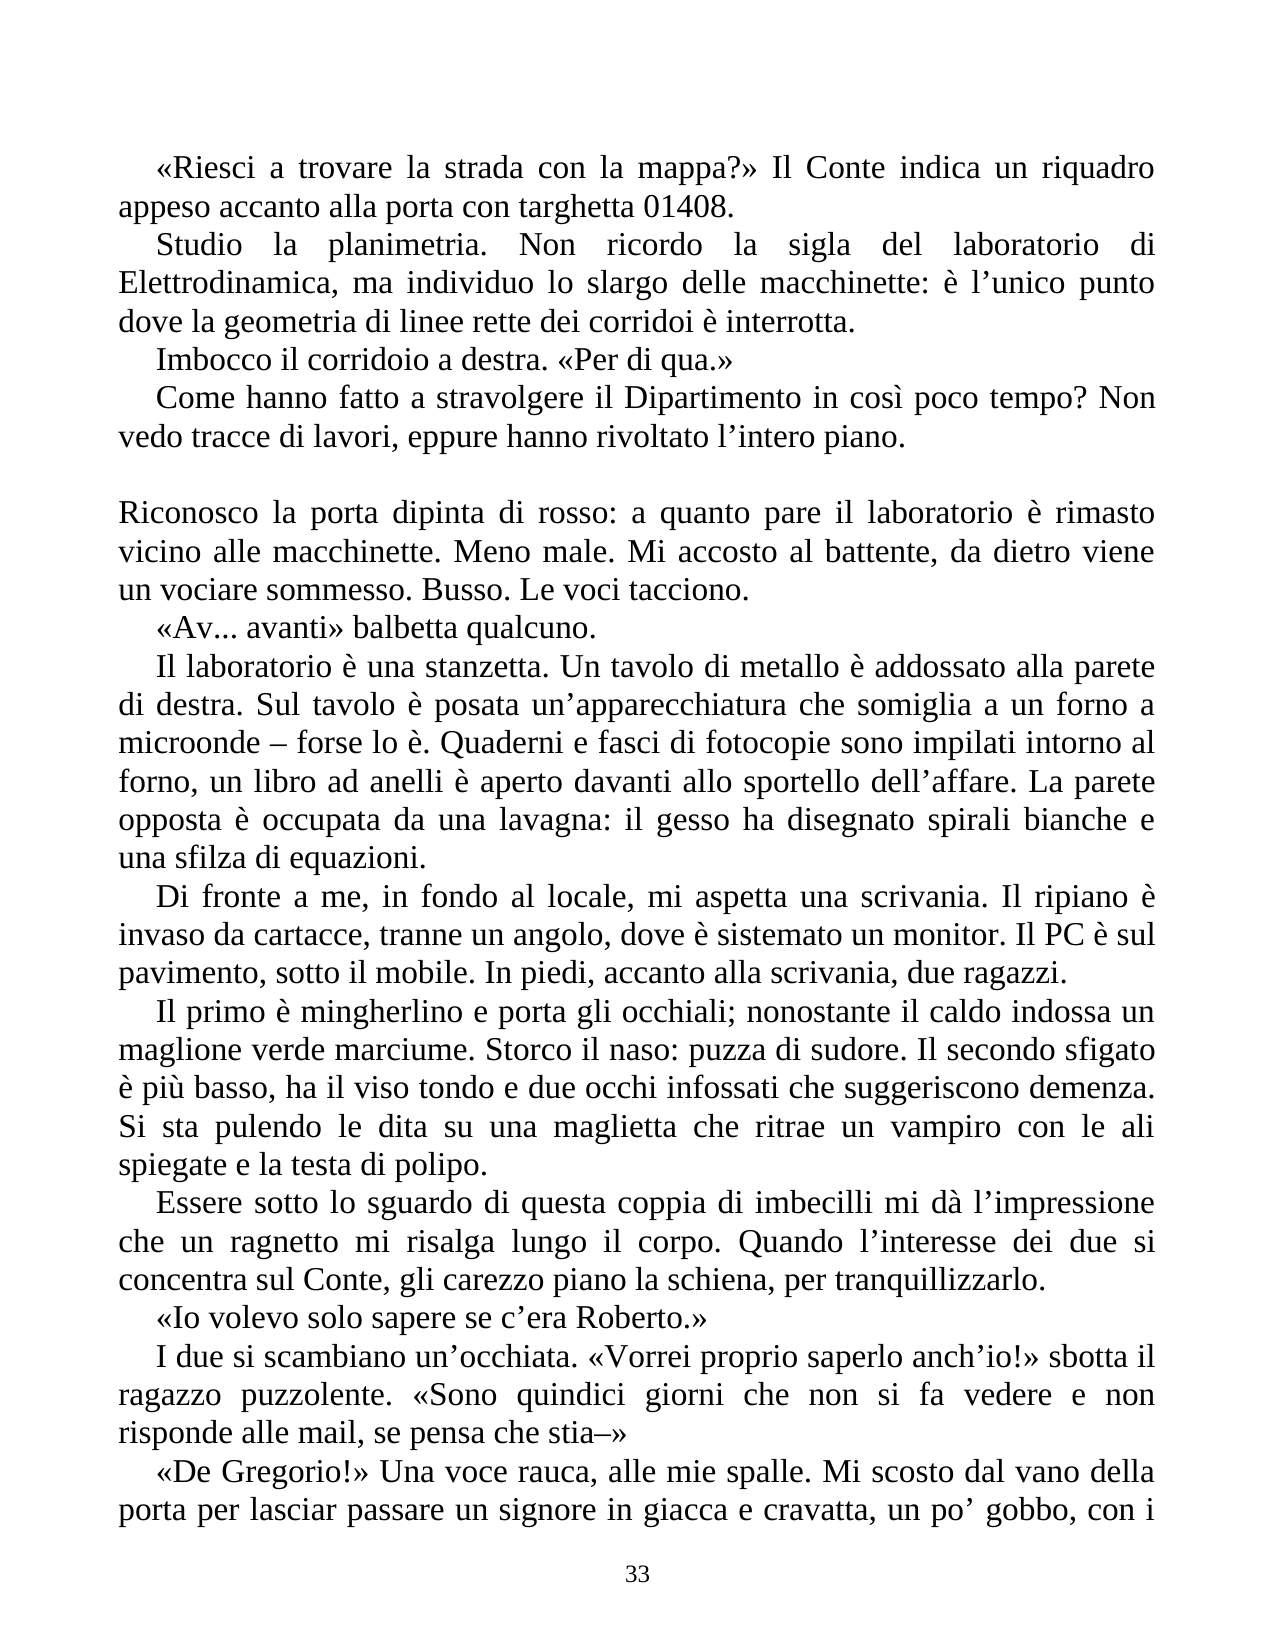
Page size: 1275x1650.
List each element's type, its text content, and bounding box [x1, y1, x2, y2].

text Come hanno fatto a stravolgere il Dipartimento in così poco tempo? Non vedo tracce di lavori, eppure hanno rivoltato l’intero piano. [118, 378, 1157, 454]
text «De Gregorio!» Una voce rauca, alle mie spalle. Mi scosto dal vano della porta per lasciar passare un signore in giacca e cravatta, un po’ gobbo, con i [118, 1451, 1157, 1528]
text I due si scambiano un’occhiata. «Vorrei proprio saperlo anch’io!» sbotta il ragazzo puzzolente. «Sono quindici giorni che non si fa vedere e non risponde alle mail, se pensa che stia–» [118, 1336, 1157, 1451]
text Il laboratorio è una stanzetta. Un tavolo di metallo è addossato alla parete di destra. Sul tavolo è posata un’apparecchiatura che somiglia a un forno a microonde – forse lo è. Quaderni e fasci di fotocopie sono impilati intorno al forno, un libro ad anelli è aperto davanti allo sportello dell’affare. La parete opposta è occupata da una lavagna: il gesso ha disegnato spirali bianche e una sfilza di equazioni. [118, 646, 1157, 876]
text Studio la planimetria. Non ricordo la sigla del laboratorio di Elettrodinamica, ma individuo lo slargo delle macchinette: è l’unico punto dove la geometria di linee rette dei corridoi è interrotta. [118, 224, 1157, 339]
text «Av... avanti» balbetta qualcuno. [118, 608, 1157, 646]
text Essere sotto lo sguardo di questa coppia di imbecilli mi dà l’impressione che un ragnetto mi risalga lungo il corpo. Quando l’interesse dei due si concentra sul Conte, gli carezzo piano la schiena, per tranquillizzarlo. [118, 1183, 1157, 1298]
text «Riesci a trovare la strada con la mappa?» Il Conte indica un riquadro appeso accanto alla porta con targhetta 01408. [118, 148, 1157, 224]
text «Io volevo solo sapere se c’era Roberto.» [118, 1298, 1157, 1336]
text Il primo è mingherlino e porta gli occhiali; nonostante il caldo indossa un maglione verde marciume. Storco il naso: puzza di sudore. Il secondo sfigato è più basso, ha il viso tondo e due occhi infossati che suggeriscono demenza. Si sta pulendo le dita su una maglietta che ritrae un vampiro con le ali spiegate e la testa di polipo. [118, 991, 1157, 1183]
text Di fronte a me, in fondo al locale, mi aspetta una scrivania. Il ripiano è invaso da cartacce, tranne un angolo, dove è sistemato un monitor. Il PC è sul pavimento, sotto il mobile. In piedi, accanto alla scrivania, due ragazzi. [118, 876, 1157, 991]
text Imbocco il corridoio a destra. «Per di qua.» [118, 339, 1157, 378]
text Riconosco la porta dipinta di rosso: a quanto pare il laboratorio è rimasto vicino alle macchinette. Meno male. Mi accosto al battente, da dietro viene un vociare sommesso. Busso. Le voci tacciono. [118, 493, 1157, 608]
